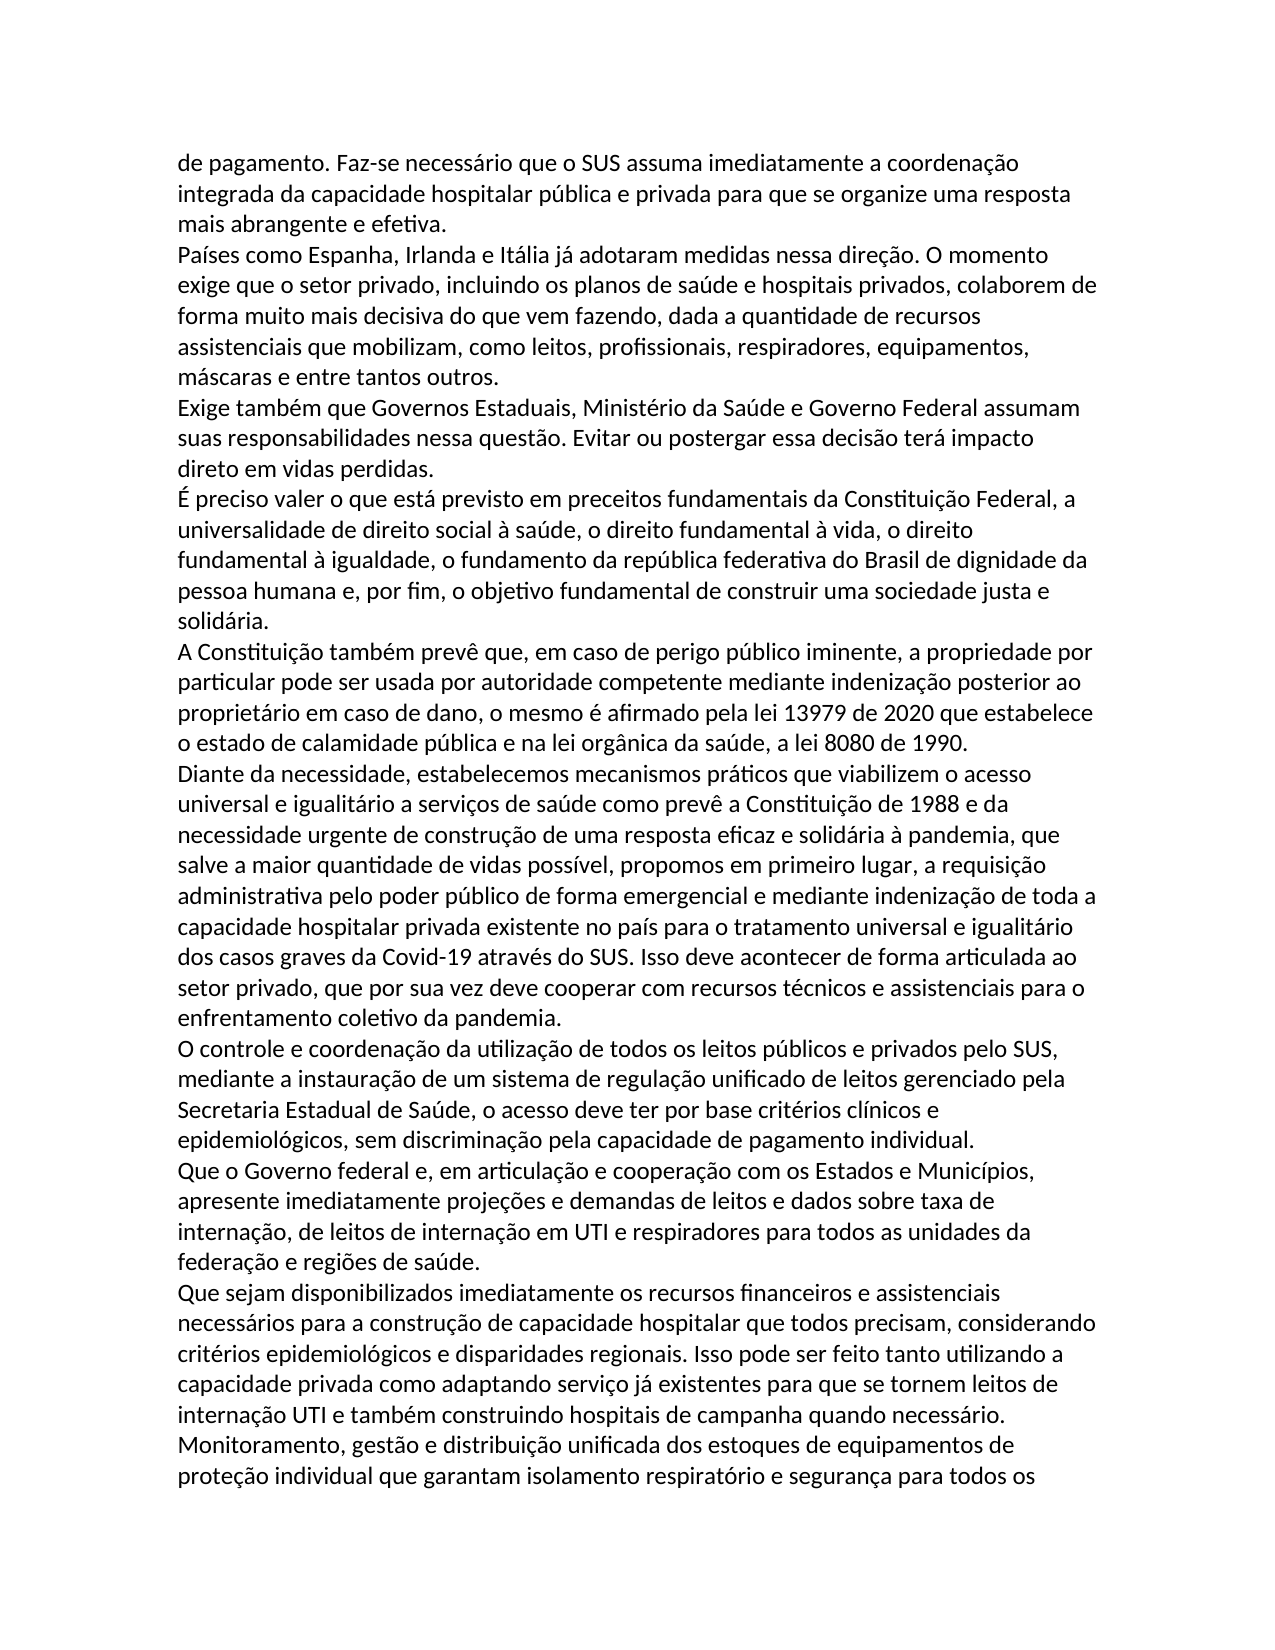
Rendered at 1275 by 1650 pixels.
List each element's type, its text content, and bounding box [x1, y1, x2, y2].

text O controle e coordenação da utilização de todos os leitos públicos e privados pelo SUS, mediante a instauração de um sistema de regulação unificado de leitos gerenciado pela Secretaria Estadual de Saúde, o acesso deve ter por base critérios clínicos e epidemiológicos, sem discriminação pela capacidade de pagamento individual. [177, 1033, 1098, 1155]
text Que sejam disponibilizados imediatamente os recursos financeiros e assistenciais necessários para a construção de capacidade hospitalar que todos precisam, considerando critérios epidemiológicos e disparidades regionais. Isso pode ser feito tanto utilizando a capacidade privada como adaptando serviço já existentes para que se tornem leitos de internação UTI e também construindo hospitais de campanha quando necessário. [177, 1277, 1098, 1429]
text de pagamento. Faz-se necessário que o SUS assuma imediatamente a coordenação integrada da capacidade hospitalar pública e privada para que se organize uma resposta mais abrangente e efetiva. [177, 148, 1098, 239]
text Exige também que Governos Estaduais, Ministério da Saúde e Governo Federal assumam suas responsabilidades nessa questão. Evitar ou postergar essa decisão terá impacto direto em vidas perdidas. [177, 392, 1098, 483]
text Diante da necessidade, estabelecemos mecanismos práticos que viabilizem o acesso universal e igualitário a serviços de saúde como prevê a Constituição de 1988 e da necessidade urgente de construção de uma resposta eficaz e solidária à pandemia, que salve a maior quantidade de vidas possível, propomos em primeiro lugar, a requisição administrativa pelo poder público de forma emergencial e mediante indenização de toda a capacidade hospitalar privada existente no país para o tratamento universal e igualitário dos casos graves da Covid-19 através do SUS. Isso deve acontecer de forma articulada ao setor privado, que por sua vez deve cooperar com recursos técnicos e assistenciais para o enfrentamento coletivo da pandemia. [177, 758, 1098, 1033]
text A Constituição também prevê que, em caso de perigo público iminente, a propriedade por particular pode ser usada por autoridade competente mediante indenização posterior ao proprietário em caso de dano, o mesmo é afirmado pela lei 13979 de 2020 que estabelece o estado de calamidade pública e na lei orgânica da saúde, a lei 8080 de 1990. [177, 636, 1098, 758]
text Monitoramento, gestão e distribuição unificada dos estoques de equipamentos de proteção individual que garantam isolamento respiratório e segurança para todos os [177, 1429, 1098, 1491]
text É preciso valer o que está previsto em preceitos fundamentais da Constituição Federal, a universalidade de direito social à saúde, o direito fundamental à vida, o direito fundamental à igualdade, o fundamento da república federativa do Brasil de dignidade da pessoa humana e, por fim, o objetivo fundamental de construir uma sociedade justa e solidária. [177, 483, 1098, 636]
text Que o Governo federal e, em articulação e cooperação com os Estados e Municípios, apresente imediatamente projeções e demandas de leitos e dados sobre taxa de internação, de leitos de internação em UTI e respiradores para todos as unidades da federação e regiões de saúde. [177, 1155, 1098, 1277]
text Países como Espanha, Irlanda e Itália já adotaram medidas nessa direção. O momento exige que o setor privado, incluindo os planos de saúde e hospitais privados, colaborem de forma muito mais decisiva do que vem fazendo, dada a quantidade de recursos assistenciais que mobilizam, como leitos, profissionais, respiradores, equipamentos, máscaras e entre tantos outros. [177, 239, 1098, 392]
